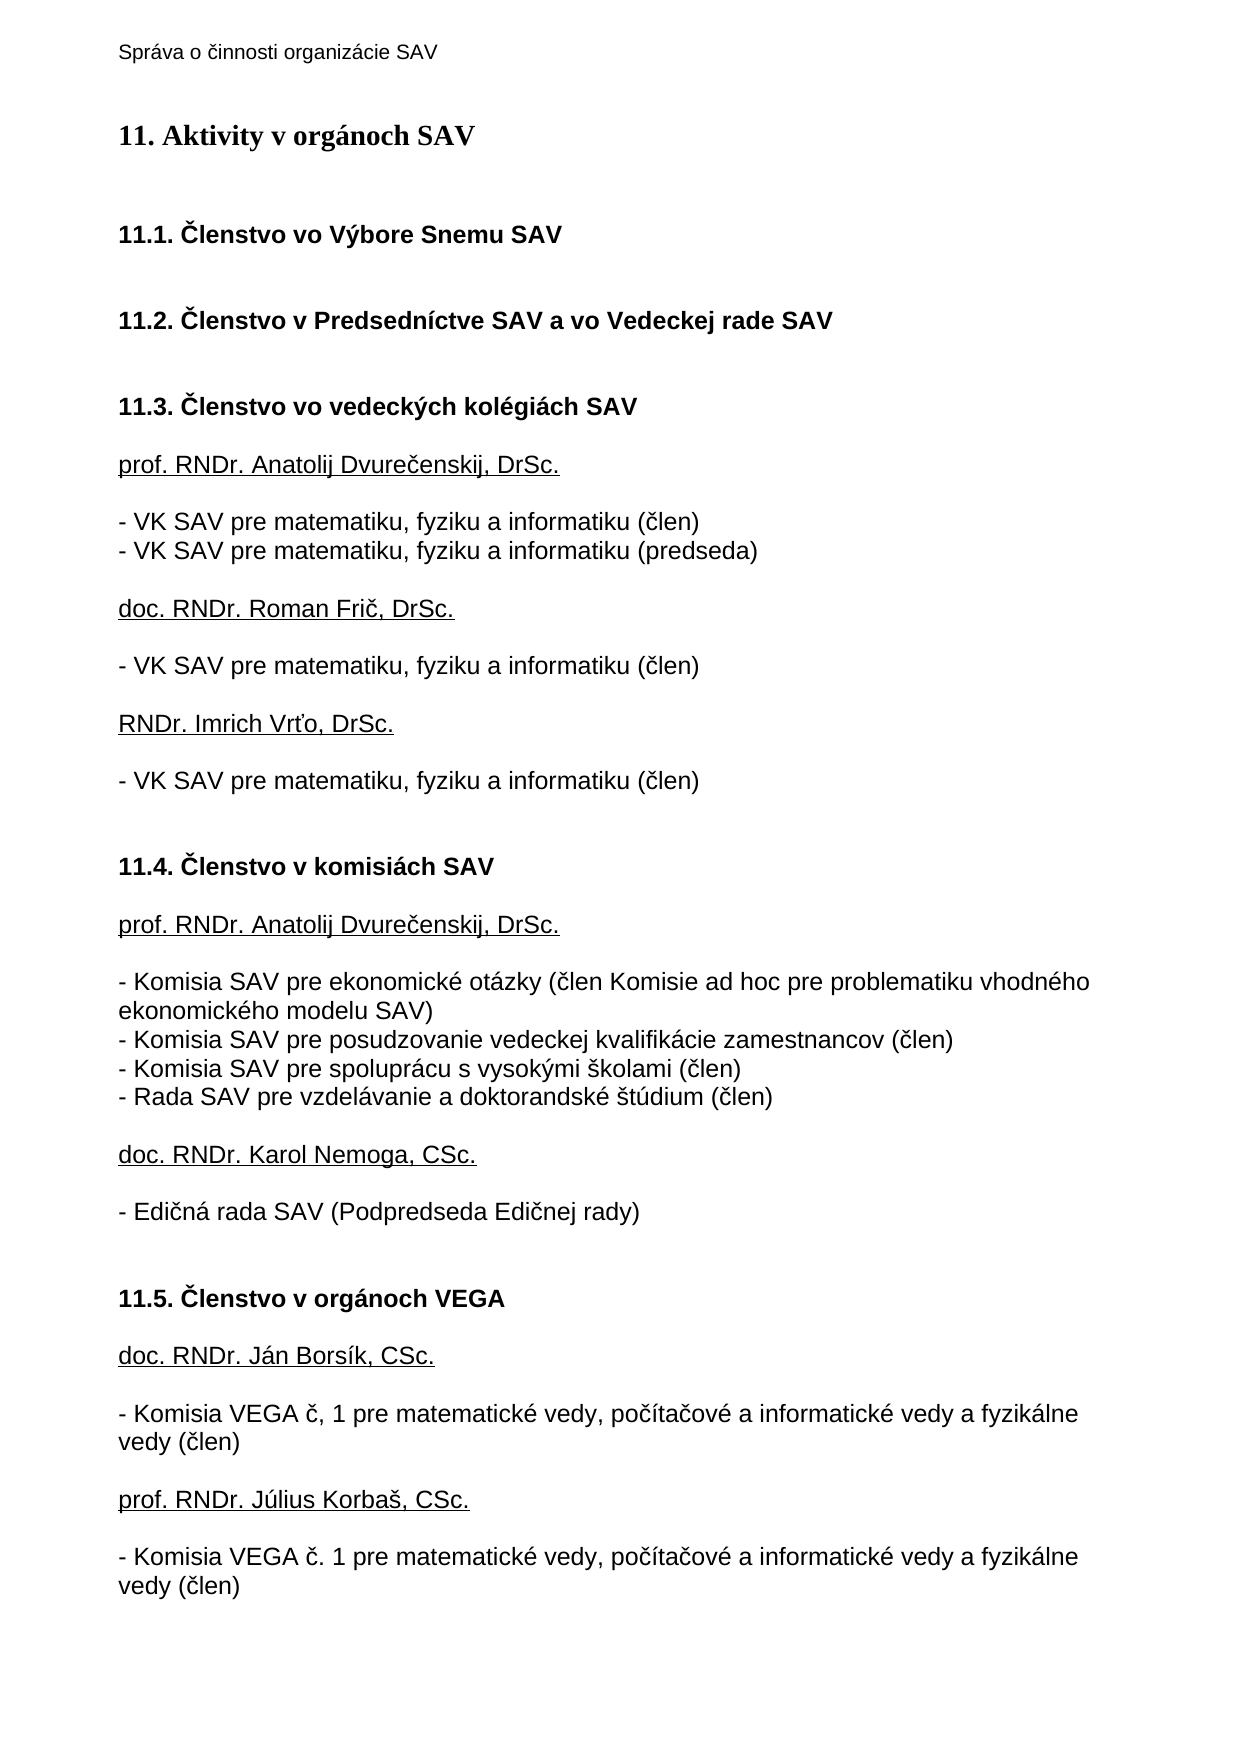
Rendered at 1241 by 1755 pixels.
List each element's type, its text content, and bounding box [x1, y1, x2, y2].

text - Rada SAV pre vzdelávanie a doktorandské štúdium (člen) [118, 1082, 1122, 1140]
text - Komisia VEGA č. 1 pre matematické vedy, počítačové a informatické vedy a fyzikálne vedy (člen) [118, 1542, 1122, 1628]
text doc. RNDr. Karol Nemoga, CSc. [118, 1140, 1122, 1197]
text 11.5. Členstvo v orgánoch VEGA [118, 1283, 1122, 1341]
text - VK SAV pre matematiku, fyziku a informatiku (člen) [118, 507, 1122, 536]
text - Edičná rada SAV (Podpredseda Edičnej rady) [118, 1197, 1122, 1283]
text prof. RNDr. Július Korbaš, CSc. [118, 1485, 1122, 1542]
text doc. RNDr. Ján Borsík, CSc. [118, 1341, 1122, 1398]
text - Komisia SAV pre posudzovanie vedeckej kvalifikácie zamestnancov (člen) [118, 1025, 1122, 1053]
text 11.2. Členstvo v Predsedníctve SAV a vo Vedeckej rade SAV [118, 306, 1122, 392]
text - Komisia SAV pre ekonomické otázky (člen Komisie ad hoc pre problematiku vhodného ekonomického modelu SAV) [118, 967, 1122, 1025]
text 11. Aktivity v orgánoch SAV [118, 118, 1122, 220]
text - VK SAV pre matematiku, fyziku a informatiku (člen) [118, 651, 1122, 708]
text - Komisia VEGA č, 1 pre matematické vedy, počítačové a informatické vedy a fyzikálne vedy (člen) [118, 1398, 1122, 1485]
text 11.3. Členstvo vo vedeckých kolégiách SAV [118, 392, 1122, 450]
text prof. RNDr. Anatolij Dvurečenskij, DrSc. [118, 450, 1122, 507]
text 11.1. Členstvo vo Výbore Snemu SAV [118, 220, 1122, 306]
text 11.4. Členstvo v komisiách SAV [118, 852, 1122, 910]
text RNDr. Imrich Vrťo, DrSc. [118, 708, 1122, 766]
text - VK SAV pre matematiku, fyziku a informatiku (člen) [118, 766, 1122, 852]
text - Komisia SAV pre spoluprácu s vysokými školami (člen) [118, 1053, 1122, 1082]
text prof. RNDr. Anatolij Dvurečenskij, DrSc. [118, 910, 1122, 967]
text - VK SAV pre matematiku, fyziku a informatiku (predseda) [118, 536, 1122, 593]
text doc. RNDr. Roman Frič, DrSc. [118, 593, 1122, 651]
